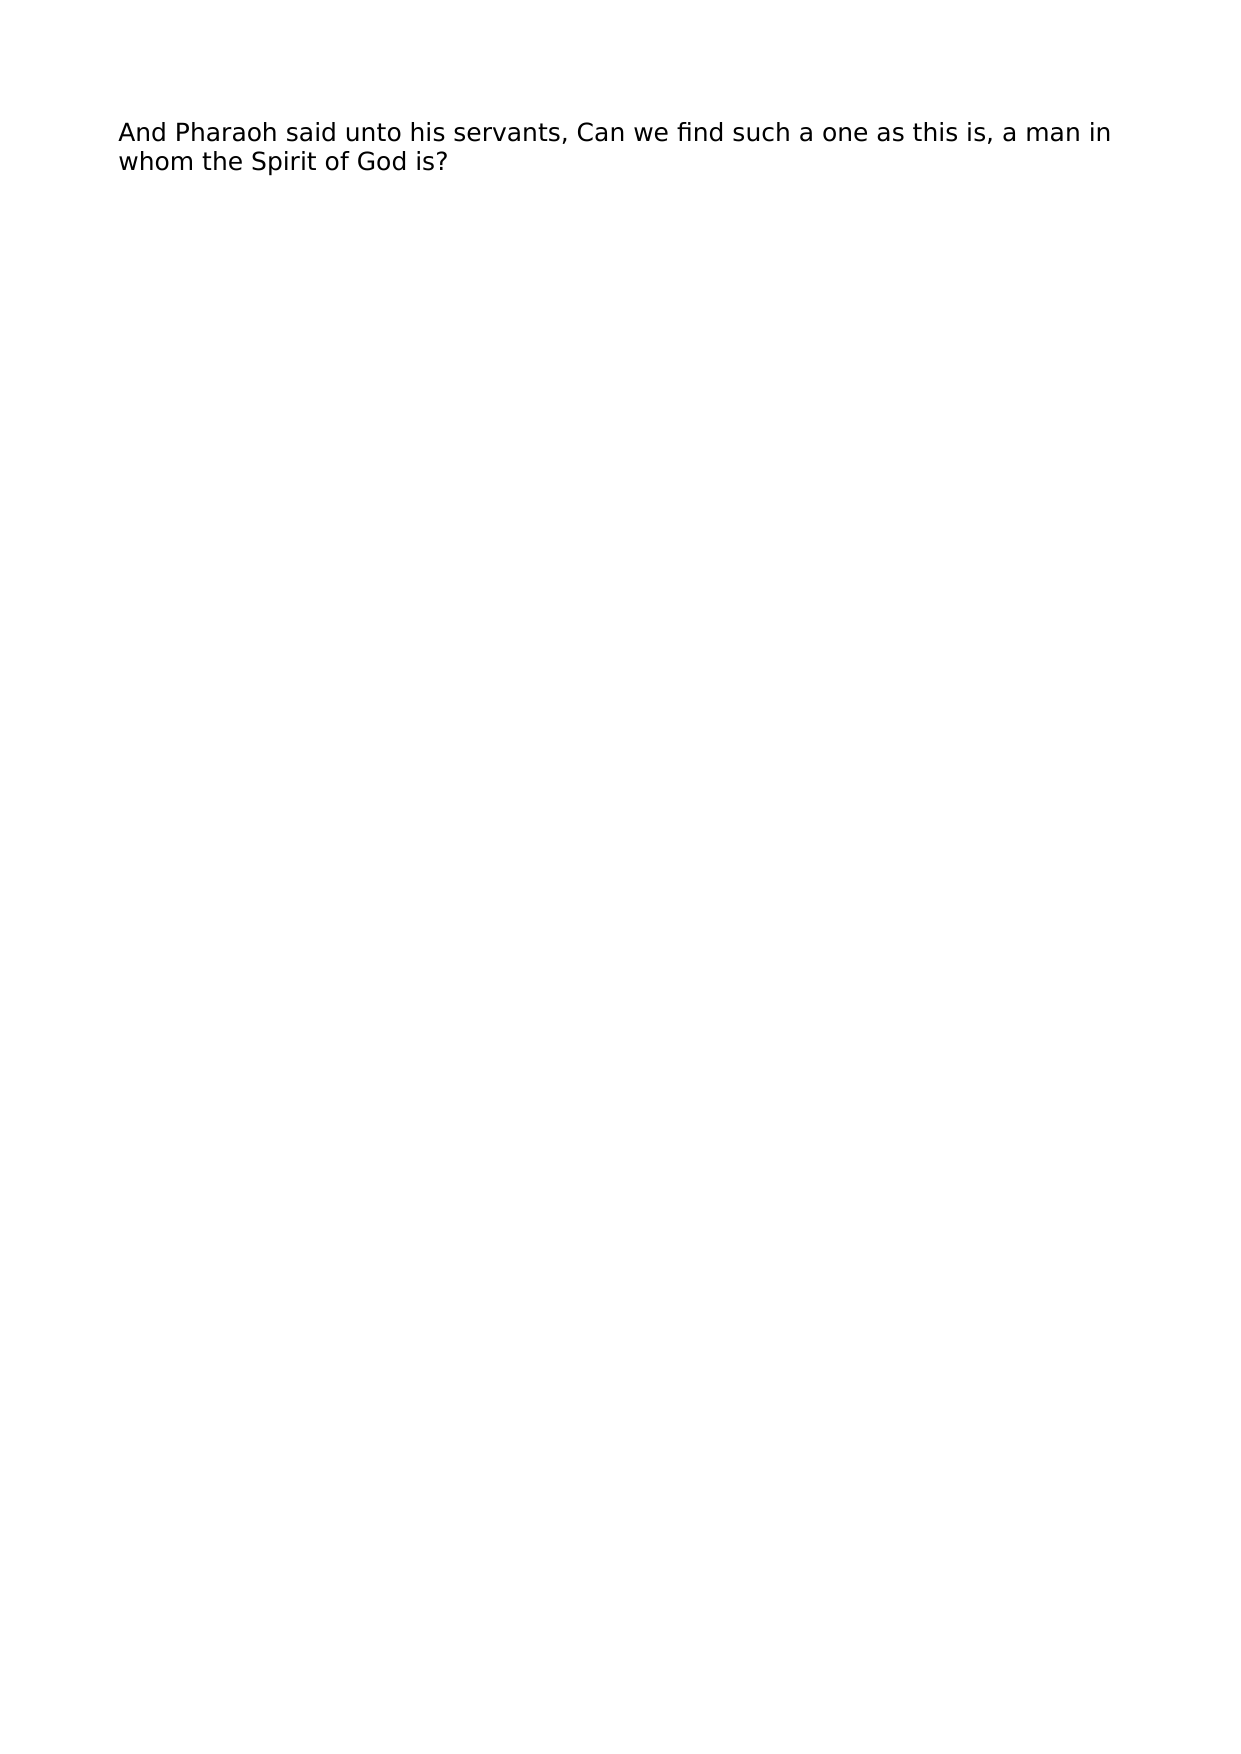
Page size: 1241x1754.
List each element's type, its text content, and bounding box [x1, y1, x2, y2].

text And Pharaoh said unto his servants, Can we find such a one as this is, a man in whom the Spirit of God is? [118, 118, 1122, 176]
